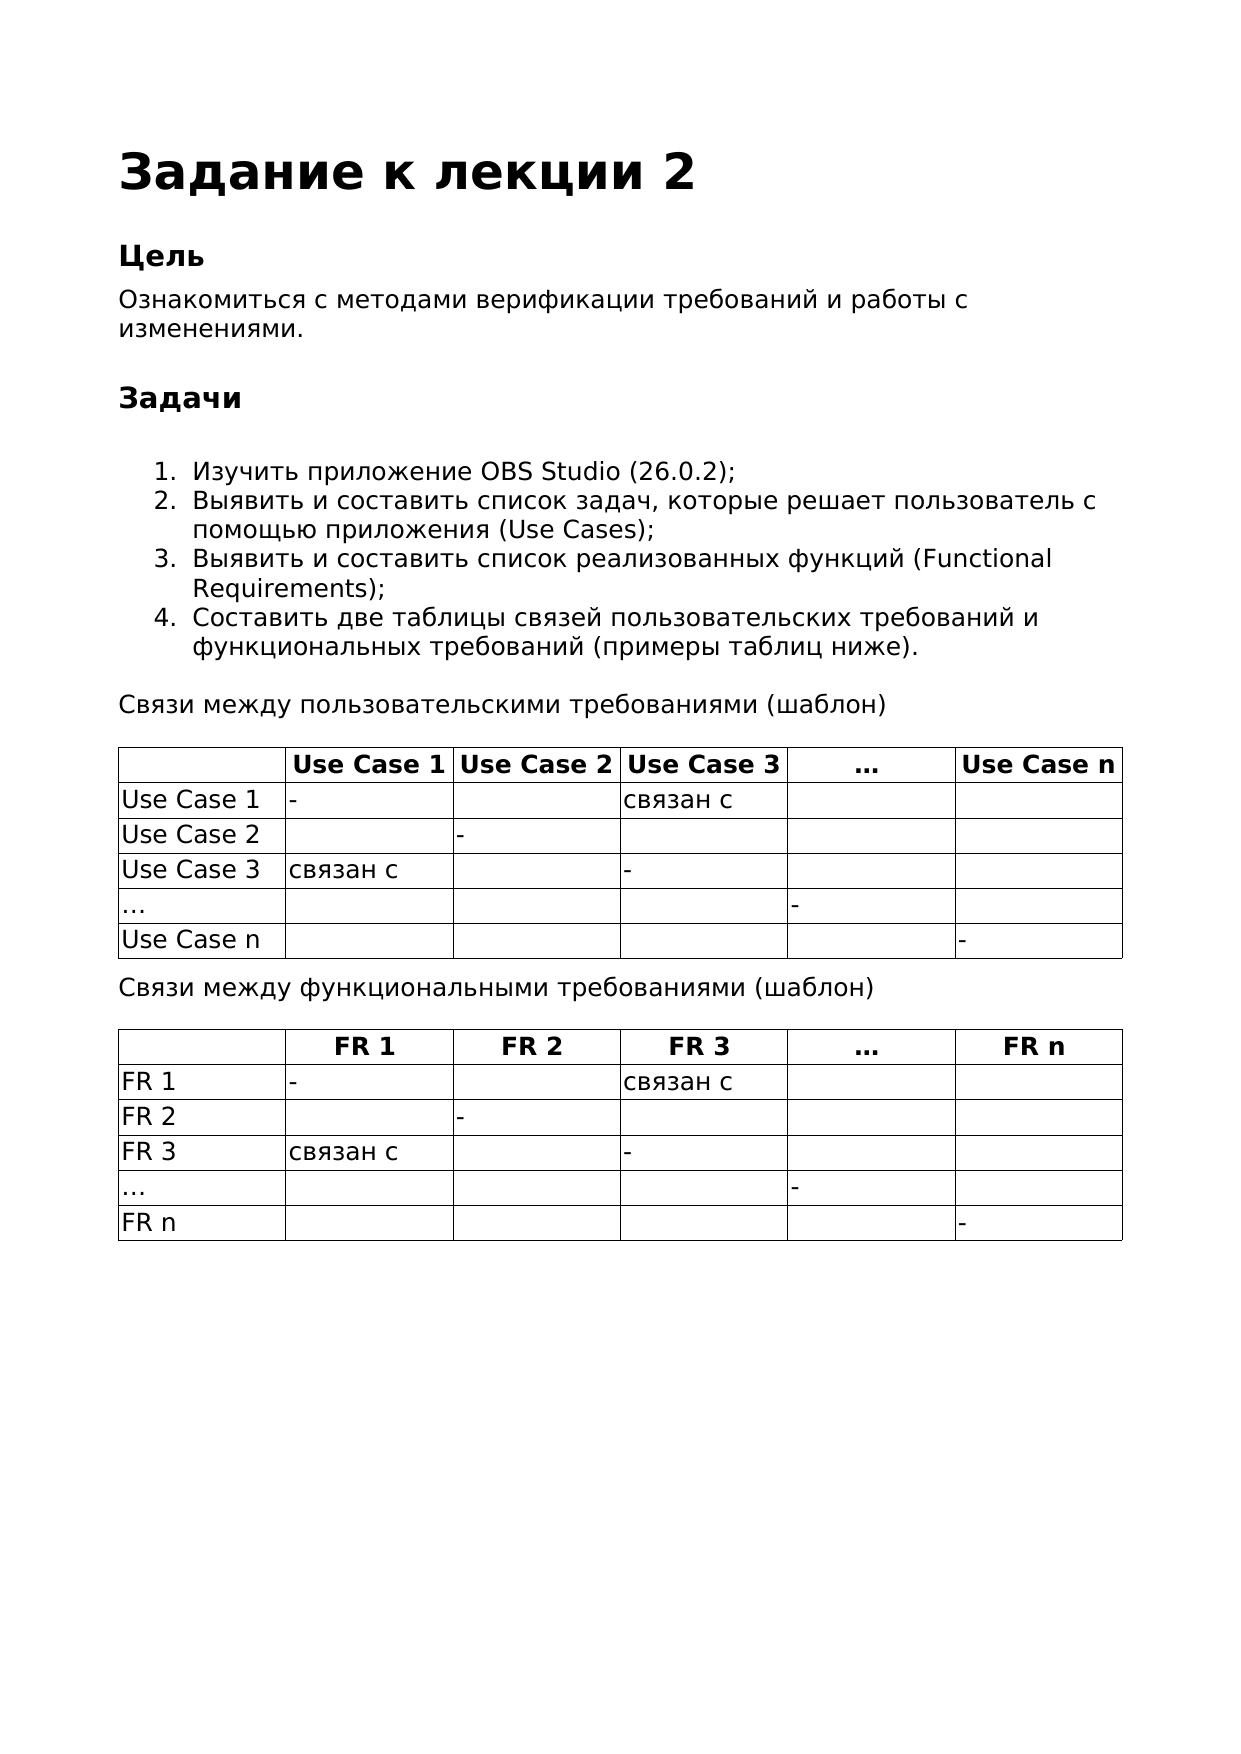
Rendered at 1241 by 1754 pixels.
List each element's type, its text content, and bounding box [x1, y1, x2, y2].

subtitle Задачи [118, 381, 1122, 415]
table_cell связан с [286, 1136, 453, 1169]
table_cell [788, 1136, 955, 1169]
table_header FR 3 [621, 1030, 787, 1064]
table_cell [454, 1171, 620, 1205]
table_cell [621, 924, 787, 958]
table_cell [286, 924, 453, 958]
table_cell - [956, 924, 1122, 958]
table_cell связан с [621, 1065, 787, 1099]
table_cell связан с [621, 783, 787, 817]
table_cell [788, 1100, 955, 1134]
table_cell [454, 783, 620, 817]
table_cell [621, 1206, 787, 1240]
table_cell [454, 854, 620, 888]
table_cell [788, 1065, 955, 1099]
table_header Use Case 3 [621, 748, 787, 782]
table_header FR 2 [454, 1030, 620, 1064]
table_cell [956, 889, 1122, 923]
table_cell Use Case n [119, 924, 285, 958]
table_cell Use Case 2 [119, 819, 285, 852]
table_cell [956, 819, 1122, 852]
table_cell FR n [119, 1206, 285, 1240]
table_cell - [286, 783, 453, 817]
table_cell [621, 1100, 787, 1134]
table_header Use Case n [956, 748, 1122, 782]
list Составить две таблицы связей пользовательских требований и функциональных требований (примеры таблиц ниже). [177, 603, 1122, 661]
table_cell [788, 783, 955, 817]
table_cell … [119, 889, 285, 923]
table_cell [621, 889, 787, 923]
table_cell [956, 1100, 1122, 1134]
table_header … [788, 1030, 955, 1064]
text Связи между функциональными требованиями (шаблон) [118, 973, 1122, 1002]
table_cell … [119, 1171, 285, 1205]
table_cell [454, 1065, 620, 1099]
table_cell [286, 1100, 453, 1134]
table_cell [454, 889, 620, 923]
table_cell [788, 924, 955, 958]
table_cell [286, 889, 453, 923]
table_cell [454, 1206, 620, 1240]
table_cell [788, 1206, 955, 1240]
table_cell - [454, 819, 620, 852]
table_cell [454, 924, 620, 958]
table_header [119, 1030, 285, 1064]
table_header FR n [956, 1030, 1122, 1064]
subtitle Цель [118, 239, 1122, 273]
table_cell [788, 819, 955, 852]
table_cell [454, 1136, 620, 1169]
table_header … [788, 748, 955, 782]
table_cell [286, 1206, 453, 1240]
list Выявить и составить список задач, которые решает пользователь с помощью приложения (Use Cases); [177, 486, 1122, 544]
table_cell [956, 1065, 1122, 1099]
table_header [119, 748, 285, 782]
table_cell связан с [286, 854, 453, 888]
table_cell - [788, 1171, 955, 1205]
table_cell Use Case 3 [119, 854, 285, 888]
table_cell [621, 819, 787, 852]
table_cell - [621, 1136, 787, 1169]
table_header Use Case 2 [454, 748, 620, 782]
table_cell [956, 783, 1122, 817]
table_cell [286, 1171, 453, 1205]
table_cell - [788, 889, 955, 923]
table_cell - [956, 1206, 1122, 1240]
table_cell [956, 854, 1122, 888]
table_cell - [286, 1065, 453, 1099]
table_cell - [454, 1100, 620, 1134]
table_cell - [621, 854, 787, 888]
text Связи между пользовательскими требованиями (шаблон) [118, 691, 1122, 720]
table_cell [621, 1171, 787, 1205]
subtitle Задание к лекции 2 [118, 143, 1122, 201]
list Изучить приложение OBS Studio (26.0.2); [177, 457, 1122, 486]
table_cell FR 3 [119, 1136, 285, 1169]
table_cell [956, 1171, 1122, 1205]
table_cell FR 1 [119, 1065, 285, 1099]
table_cell [286, 819, 453, 852]
list Выявить и составить список реализованных функций (Functional Requirements); [177, 544, 1122, 603]
table_cell [788, 854, 955, 888]
text Ознакомиться с методами верификации требований и работы с изменениями. [118, 285, 1122, 344]
table_header FR 1 [286, 1030, 453, 1064]
table_cell Use Case 1 [119, 783, 285, 817]
table_cell FR 2 [119, 1100, 285, 1134]
table_header Use Case 1 [286, 748, 453, 782]
table_cell [956, 1136, 1122, 1169]
